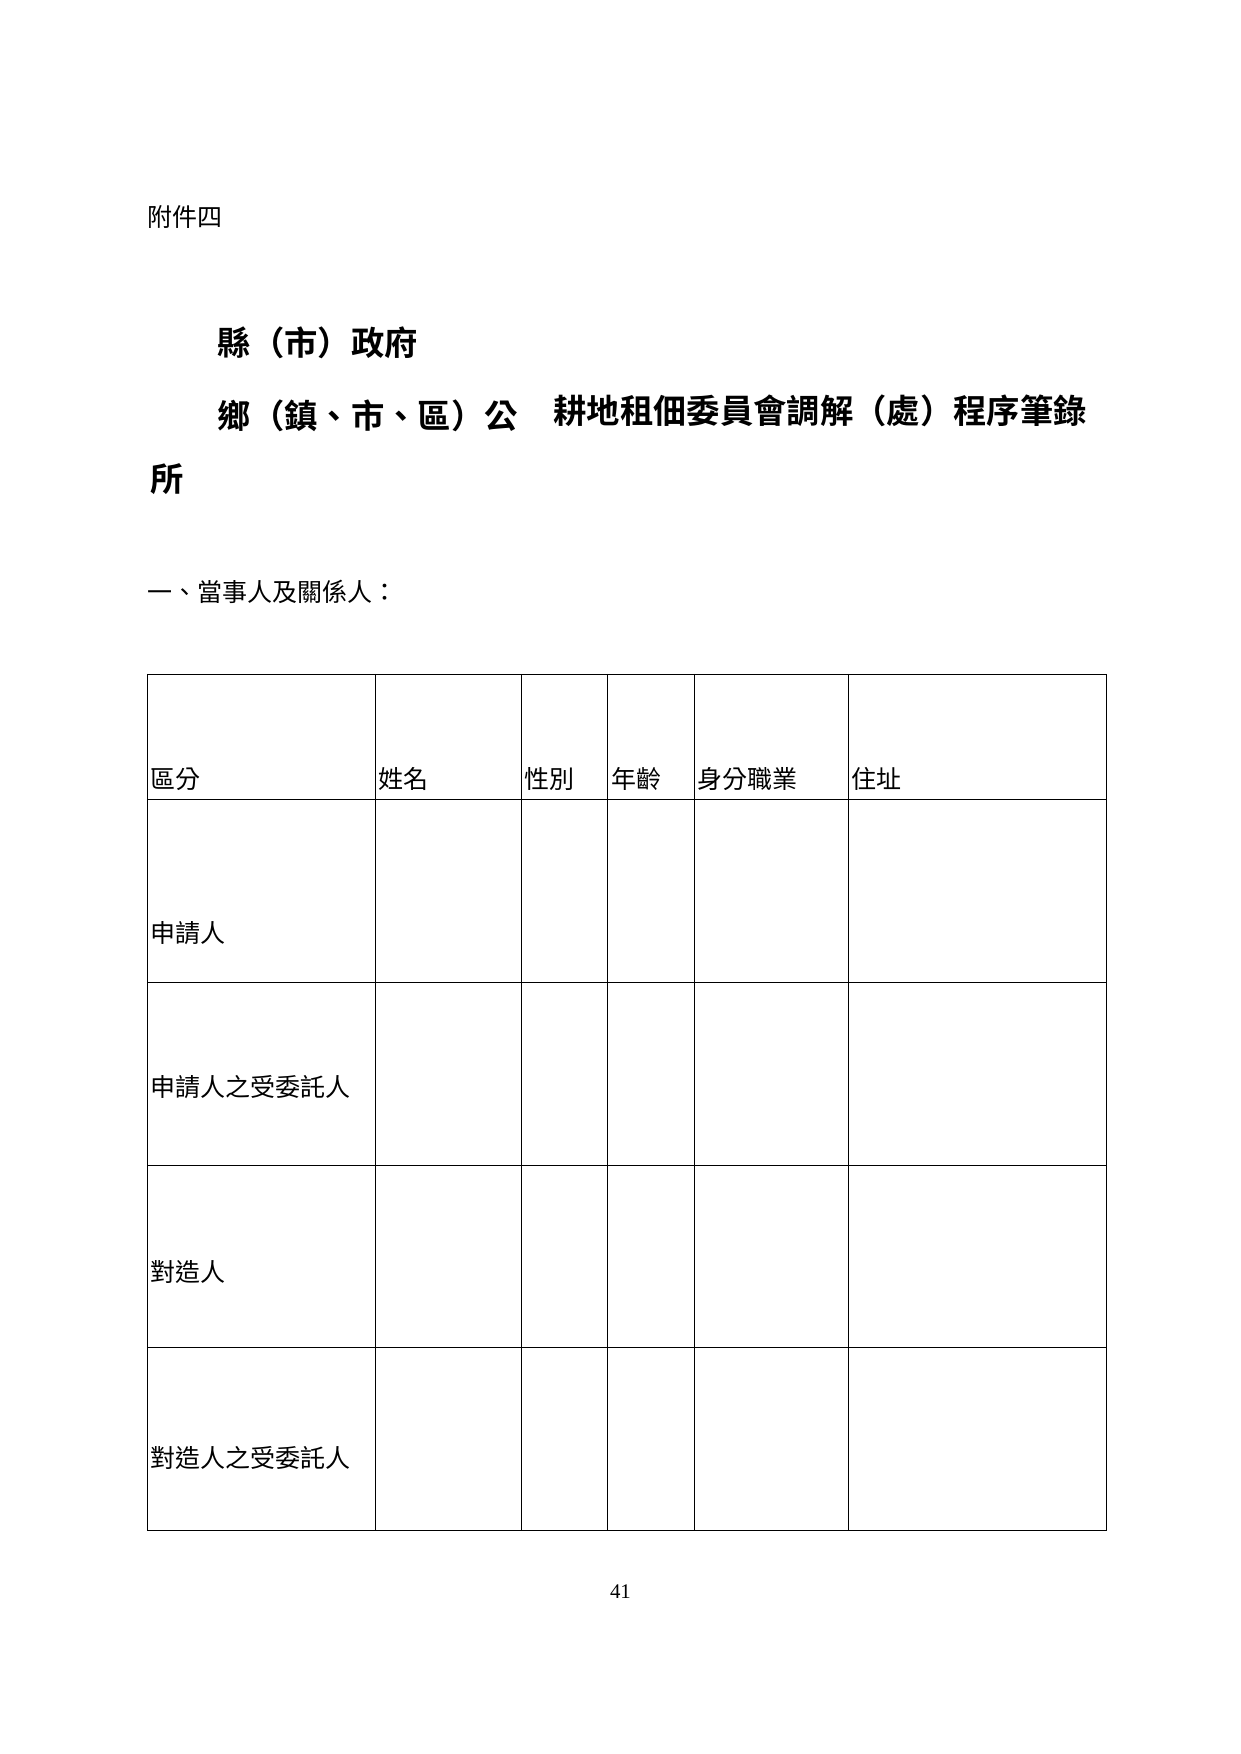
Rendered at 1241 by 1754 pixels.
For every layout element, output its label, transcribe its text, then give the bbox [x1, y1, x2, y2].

table_cell 申請人之受委託人 [148, 983, 375, 1164]
table_header 身分職業 [695, 675, 848, 799]
table_header 耕地租佃委員會調解（處）程序筆錄 [550, 299, 1098, 497]
table_header 性別 [522, 675, 607, 799]
table_cell [849, 983, 1106, 1164]
table_header 住址 [849, 675, 1106, 799]
table_cell [608, 983, 694, 1164]
table_cell [376, 983, 521, 1164]
text 一、當事人及關係人： [148, 549, 1092, 611]
text 附件四 [148, 174, 1092, 236]
table_cell [695, 1166, 848, 1347]
table_cell [522, 800, 607, 982]
table_cell [695, 1348, 848, 1530]
table_header 年齡 [608, 675, 694, 799]
table_cell [376, 800, 521, 982]
table_cell [695, 800, 848, 982]
table_cell [608, 800, 694, 982]
table_header 姓名 [376, 675, 521, 799]
table_cell 申請人 [148, 800, 375, 982]
table_cell [849, 1166, 1106, 1347]
table_cell [376, 1348, 521, 1530]
table_cell 對造人 [148, 1166, 375, 1347]
table_header 區分 [148, 675, 375, 799]
table_cell [695, 983, 848, 1164]
table_cell [849, 1348, 1106, 1530]
table_cell [522, 1348, 607, 1530]
table_cell [608, 1166, 694, 1347]
table_header 縣（市）政府 鄉（鎮、市、區）公所 [148, 299, 550, 497]
table_cell 對造人之受委託人 [148, 1348, 375, 1530]
table_cell [376, 1166, 521, 1347]
table_cell [849, 800, 1106, 982]
table_cell [522, 1166, 607, 1347]
table_cell [522, 983, 607, 1164]
table_cell [608, 1348, 694, 1530]
